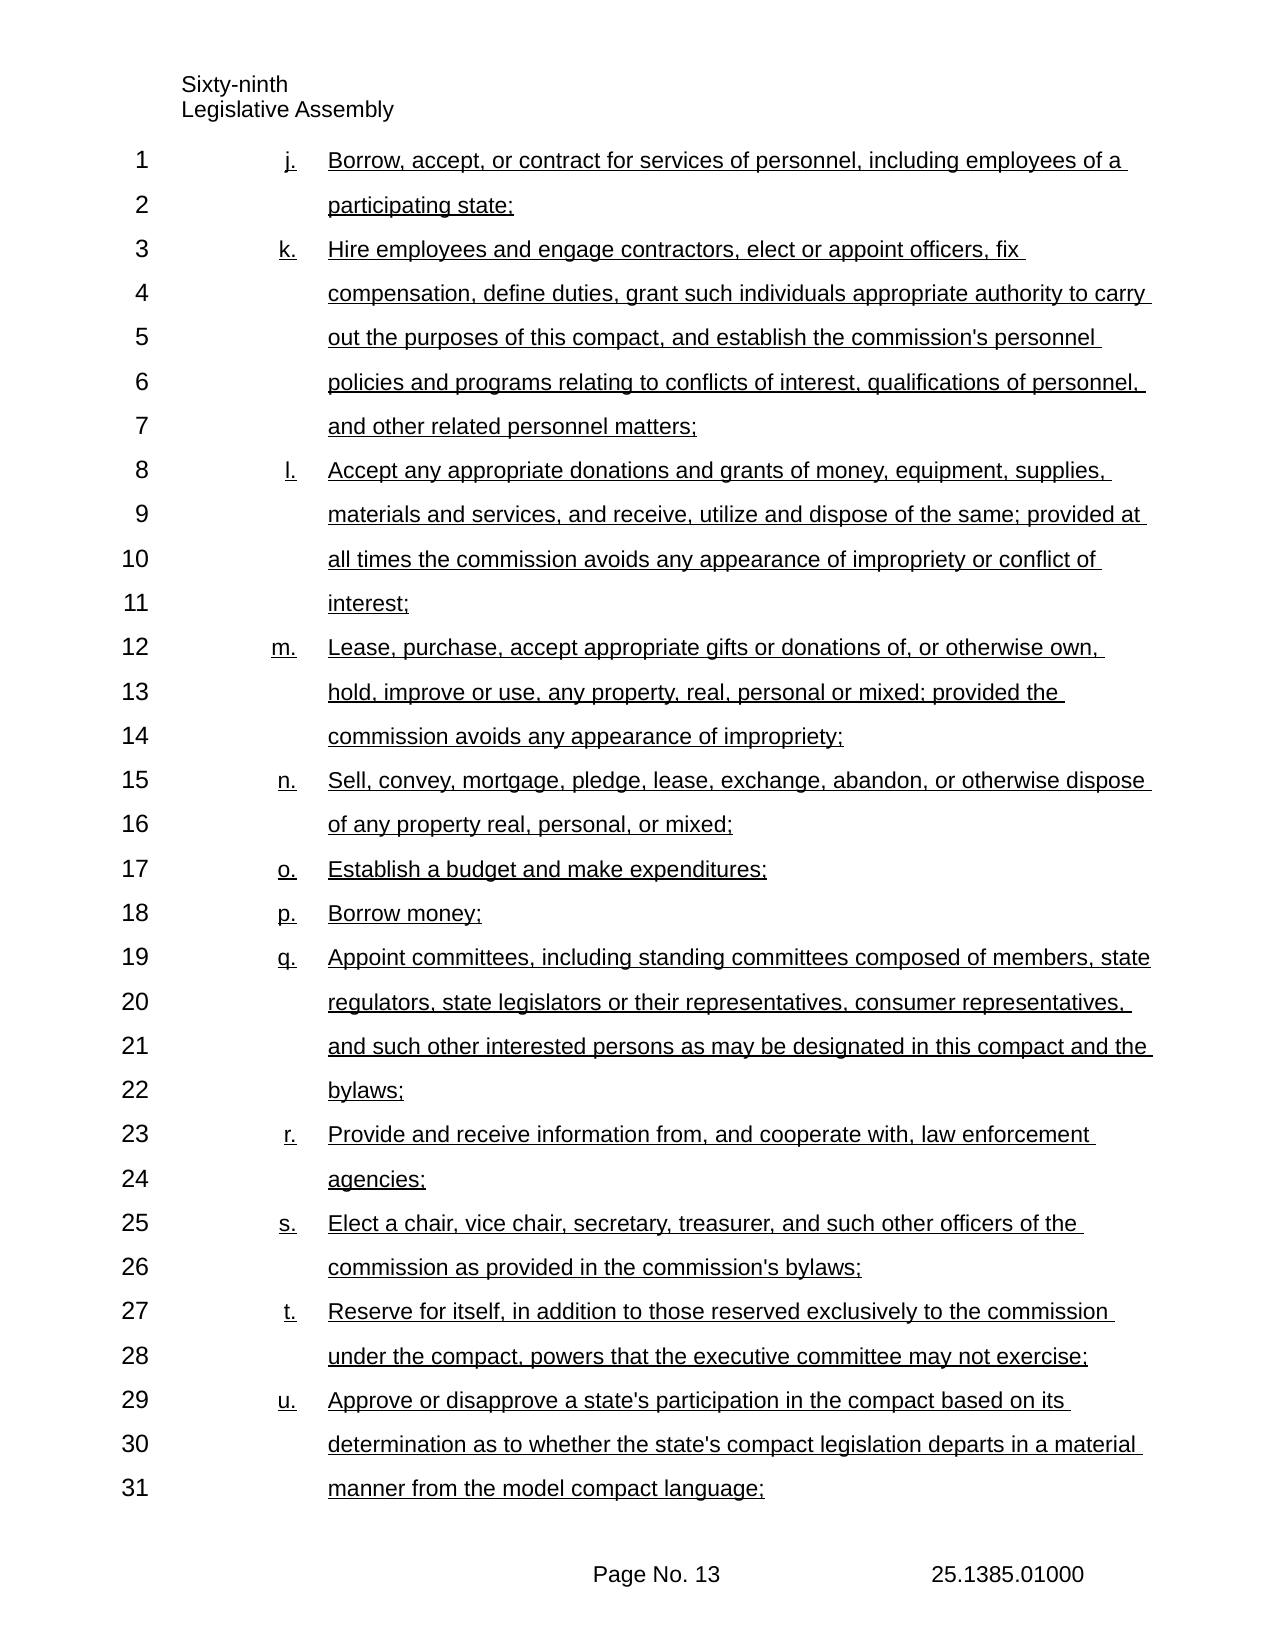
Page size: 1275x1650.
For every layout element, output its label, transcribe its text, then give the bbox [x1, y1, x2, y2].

text n. Sell, convey, mortgage, pledge, lease, exchange, abandon, or otherwise dispose of any property real, personal, or mixed; [181, 753, 1154, 842]
text j. Borrow, accept, or contract for services of personnel, including employees of a participating state; [181, 133, 1154, 222]
text k. Hire employees and engage contractors, elect or appoint officers, fix compensation, define duties, grant such individuals appropriate authority to carry out the purposes of this compact, and establish the commission's personnel policies and programs relating to conflicts of interest, qualifications of personnel, and other related personnel matters; [181, 222, 1154, 443]
text l. Accept any appropriate donations and grants of money, equipment, supplies, materials and services, and receive, utilize and dispose of the same; provided at all times the commission avoids any appearance of impropriety or conflict of interest; [181, 443, 1154, 620]
text p. Borrow money; [181, 886, 1154, 930]
text r. Provide and receive information from, and cooperate with, law enforcement agencies; [181, 1107, 1154, 1196]
text t. Reserve for itself, in addition to those reserved exclusively to the commission under the compact, powers that the executive committee may not exercise; [181, 1284, 1154, 1373]
text u. Approve or disapprove a state's participation in the compact based on its determination as to whether the state's compact legislation departs in a material manner from the model compact language; [181, 1373, 1154, 1506]
text s. Elect a chair, vice chair, secretary, treasurer, and such other officers of the commission as provided in the commission's bylaws; [181, 1196, 1154, 1284]
text q. Appoint committees, including standing committees composed of members, state regulators, state legislators or their representatives, consumer representatives, and such other interested persons as may be designated in this compact and the bylaws; [181, 930, 1154, 1107]
text o. Establish a budget and make expenditures; [181, 842, 1154, 886]
text m. Lease, purchase, accept appropriate gifts or donations of, or otherwise own, hold, improve or use, any property, real, personal or mixed; provided the commission avoids any appearance of impropriety; [181, 620, 1154, 753]
